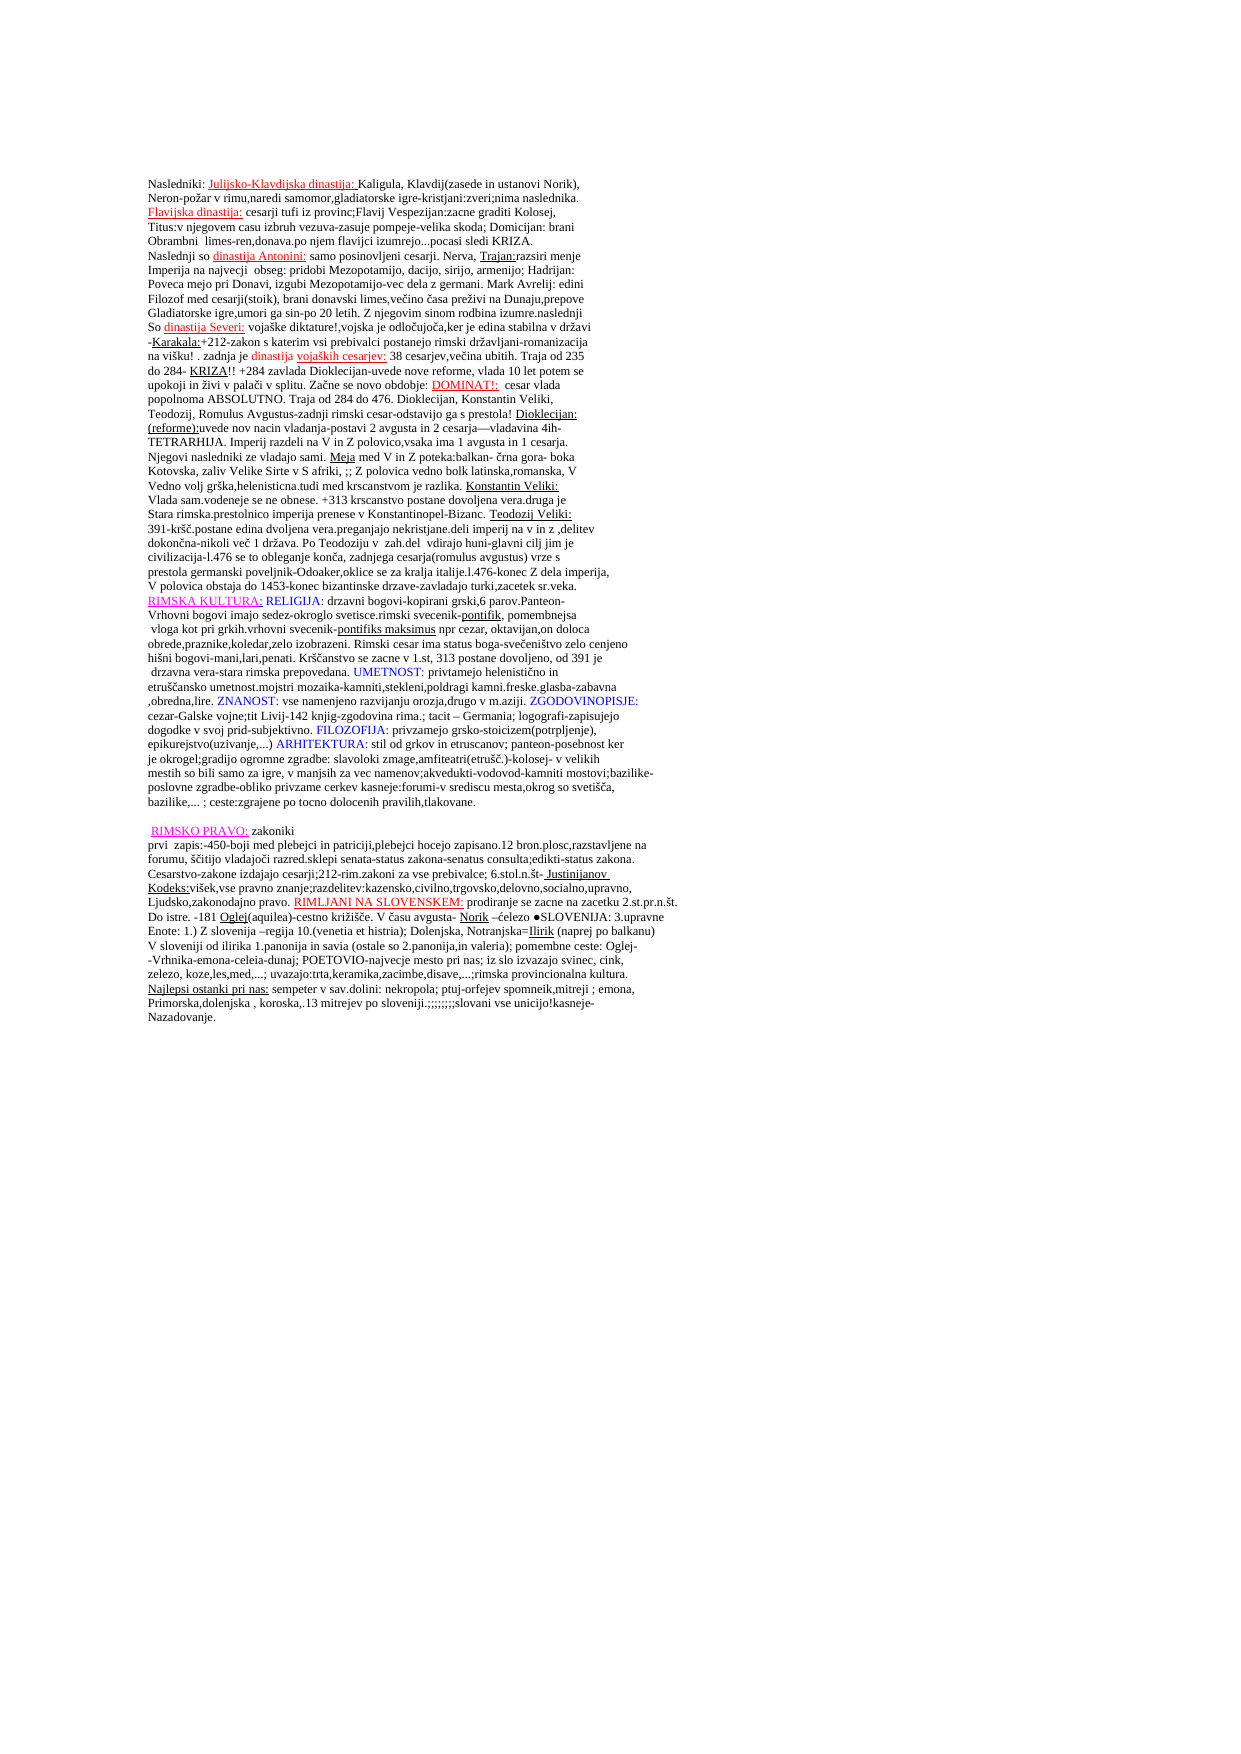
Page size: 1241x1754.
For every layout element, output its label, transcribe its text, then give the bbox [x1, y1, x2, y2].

text Kodeks:višek,vse pravno znanje;razdelitev:kazensko,civilno,trgovsko,delovno,socialno,upravno, [148, 881, 1066, 895]
text Enote: 1.) Z slovenija –regija 10.(venetia et histria); Dolenjska, Notranjska=Ilirik (naprej po balkanu) [148, 924, 1066, 938]
text Primorska,dolenjska , koroska,.13 mitrejev po sloveniji.;;;;;;;;slovani vse unicijo!kasneje- [148, 996, 1066, 1010]
text Do istre. -181 Oglej(aquilea)-cestno križišče. V času avgusta- Norik –ćelezo ●SLOVENIJA: 3.upravne [148, 909, 1066, 924]
text Naslednji so dinastija Antonini: samo posinovljeni cesarji. Nerva, Trajan:razsiri menje [148, 248, 1066, 263]
text bazilike,... ; ceste:zgrajene po tocno dolocenih pravilih,tlakovane. [148, 794, 1066, 809]
text Vrhovni bogovi imajo sedez-okroglo svetisce.rimski svecenik-pontifik, pomembnejsa [148, 608, 1066, 622]
text na višku! . zadnja je dinastija vojaških cesarjev: 38 cesarjev,večina ubitih. Traja od 235 [148, 349, 1066, 363]
text -Vrhnika-emona-celeia-dunaj; POETOVIO-najvecje mesto pri nas; iz slo izvazajo svinec, cink, [148, 953, 1066, 967]
text So dinastija Severi: vojaške diktature!,vojska je odločujoča,ker je edina stabilna v državi [148, 320, 1066, 334]
text ,obredna,lire. ZNANOST: vse namenjeno razvijanju orozja,drugo v m.aziji. ZGODOVINOPISJE: [148, 694, 1066, 708]
text civilizacija-l.476 se to obleganje konča, zadnjega cesarja(romulus avgustus) vrze s [148, 550, 1066, 564]
text drzavna vera-stara rimska prepovedana. UMETNOST: privtamejo helenistično in [148, 665, 1066, 679]
text Najlepsi ostanki pri nas: sempeter v sav.dolini: nekropola; ptuj-orfejev spomneik,mitreji ; emona, [148, 981, 1066, 996]
text obrede,praznike,koledar,zelo izobrazeni. Rimski cesar ima status boga-svečeništvo zelo cenjeno [148, 636, 1066, 651]
text forumu, ščitijo vladajoči razred.sklepi senata-status zakona-senatus consulta;edikti-status zakona. [148, 852, 1066, 866]
text cezar-Galske vojne;tit Livij-142 knjig-zgodovina rima.; tacit – Germania; logografi-zapisujejo [148, 708, 1066, 723]
text Imperija na najvecji obseg: pridobi Mezopotamijo, dacijo, sirijo, armenijo; Hadrijan: [148, 263, 1066, 277]
text Gladiatorske igre,umori ga sin-po 20 letih. Z njegovim sinom rodbina izumre.naslednji [148, 306, 1066, 320]
text etruščansko umetnost.mojstri mozaika-kamniti,stekleni,poldragi kamni.freske.glasba-zabavna [148, 679, 1066, 694]
text dogodke v svoj prid-subjektivno. FILOZOFIJA: privzamejo grsko-stoicizem(potrpljenje), [148, 723, 1066, 737]
text prestola germanski poveljnik-Odoaker,oklice se za kralja italije.l.476-konec Z dela imperija, [148, 564, 1066, 579]
text Vlada sam.vodeneje se ne obnese. +313 krscanstvo postane dovoljena vera.druga je [148, 493, 1066, 507]
text mestih so bili samo za igre, v manjsih za vec namenov;akvedukti-vodovod-kamniti mostovi;bazilike- [148, 766, 1066, 780]
text popolnoma ABSOLUTNO. Traja od 284 do 476. Dioklecijan, Konstantin Veliki, [148, 392, 1066, 406]
text (reforme):uvede nov nacin vladanja-postavi 2 avgusta in 2 cesarja—vladavina 4ih- [148, 421, 1066, 435]
text dokončna-nikoli več 1 država. Po Teodoziju v zah.del vdirajo huni-glavni cilj jim je [148, 536, 1066, 550]
text zelezo, koze,les,med,...; uvazajo:trta,keramika,zacimbe,disave,...;rimska provincionalna kultura. [148, 967, 1066, 981]
text -Karakala:+212-zakon s katerim vsi prebivalci postanejo rimski državljani-romanizacija [148, 334, 1066, 349]
text vloga kot pri grkih.vrhovni svecenik-pontifiks maksimus npr cezar, oktavijan,on doloca [148, 622, 1066, 636]
text Njegovi nasledniki ze vladajo sami. Meja med V in Z poteka:balkan- črna gora- boka [148, 449, 1066, 464]
text Neron-požar v rimu,naredi samomor,gladiatorske igre-kristjani:zveri;nima naslednika. [148, 191, 1066, 205]
text poslovne zgradbe-obliko privzame cerkev kasneje:forumi-v srediscu mesta,okrog so svetišča, [148, 780, 1066, 794]
text Stara rimska.prestolnico imperija prenese v Konstantinopel-Bizanc. Teodozij Veliki: [148, 507, 1066, 521]
text Vedno volj grška,helenisticna.tudi med krscanstvom je razlika. Konstantin Veliki: [148, 478, 1066, 493]
text epikurejstvo(uzivanje,...) ARHITEKTURA: stil od grkov in etruscanov; panteon-posebnost ker [148, 737, 1066, 751]
text Teodozij, Romulus Avgustus-zadnji rimski cesar-odstavijo ga s prestola! Dioklecijan: [148, 406, 1066, 421]
text Cesarstvo-zakone izdajajo cesarji;212-rim.zakoni za vse prebivalce; 6.stol.n.št- Justinijanov [148, 866, 1066, 881]
text Nasledniki: Julijsko-Klavdijska dinastija: Kaligula, Klavdij(zasede in ustanovi Norik), [148, 176, 1066, 191]
text Nazadovanje. [148, 1010, 1066, 1024]
text je okrogel;gradijo ogromne zgradbe: slavoloki zmage,amfiteatri(etrušč.)-kolosej- v velikih [148, 751, 1066, 766]
text RIMSKA KULTURA: RELIGIJA: drzavni bogovi-kopirani grski,6 parov.Panteon- [148, 593, 1066, 608]
text do 284- KRIZA!! +284 zavlada Dioklecijan-uvede nove reforme, vlada 10 let potem se [148, 363, 1066, 378]
text TETRARHIJA. Imperij razdeli na V in Z polovico,vsaka ima 1 avgusta in 1 cesarja. [148, 435, 1066, 449]
text Poveca mejo pri Donavi, izgubi Mezopotamijo-vec dela z germani. Mark Avrelij: edini [148, 277, 1066, 291]
text Obrambni limes-ren,donava.po njem flavijci izumrejo...pocasi sledi KRIZA. [148, 234, 1066, 248]
text V polovica obstaja do 1453-konec bizantinske drzave-zavladajo turki,zacetek sr.veka. [148, 579, 1066, 593]
text upokoji in živi v palači v splitu. Začne se novo obdobje: DOMINAT!: cesar vlada [148, 378, 1066, 392]
text Filozof med cesarji(stoik), brani donavski limes,večino časa preživi na Dunaju,prepove [148, 291, 1066, 306]
text V sloveniji od ilirika 1.panonija in savia (ostale so 2.panonija,in valeria); pomembne ceste: Oglej- [148, 938, 1066, 953]
text prvi zapis:-450-boji med plebejci in patriciji,plebejci hocejo zapisano.12 bron.plosc,razstavljene na [148, 838, 1066, 852]
text Kotovska, zaliv Velike Sirte v S afriki, ;; Z polovica vedno bolk latinska,romanska, V [148, 464, 1066, 478]
text Flavijska dinastija: cesarji tufi iz provinc;Flavij Vespezijan:zacne graditi Kolosej, [148, 205, 1066, 219]
text RIMSKO PRAVO: zakoniki [148, 823, 1066, 838]
text hišni bogovi-mani,lari,penati. Krščanstvo se zacne v 1.st, 313 postane dovoljeno, od 391 je [148, 651, 1066, 665]
text Titus:v njegovem casu izbruh vezuva-zasuje pompeje-velika skoda; Domicijan: brani [148, 219, 1066, 234]
text 391-kršč.postane edina dvoljena vera.preganjajo nekristjane.deli imperij na v in z ,delitev [148, 521, 1066, 536]
text Ljudsko,zakonodajno pravo. RIMLJANI NA SLOVENSKEM: prodiranje se zacne na zacetku 2.st.pr.n.št. [148, 895, 1066, 909]
